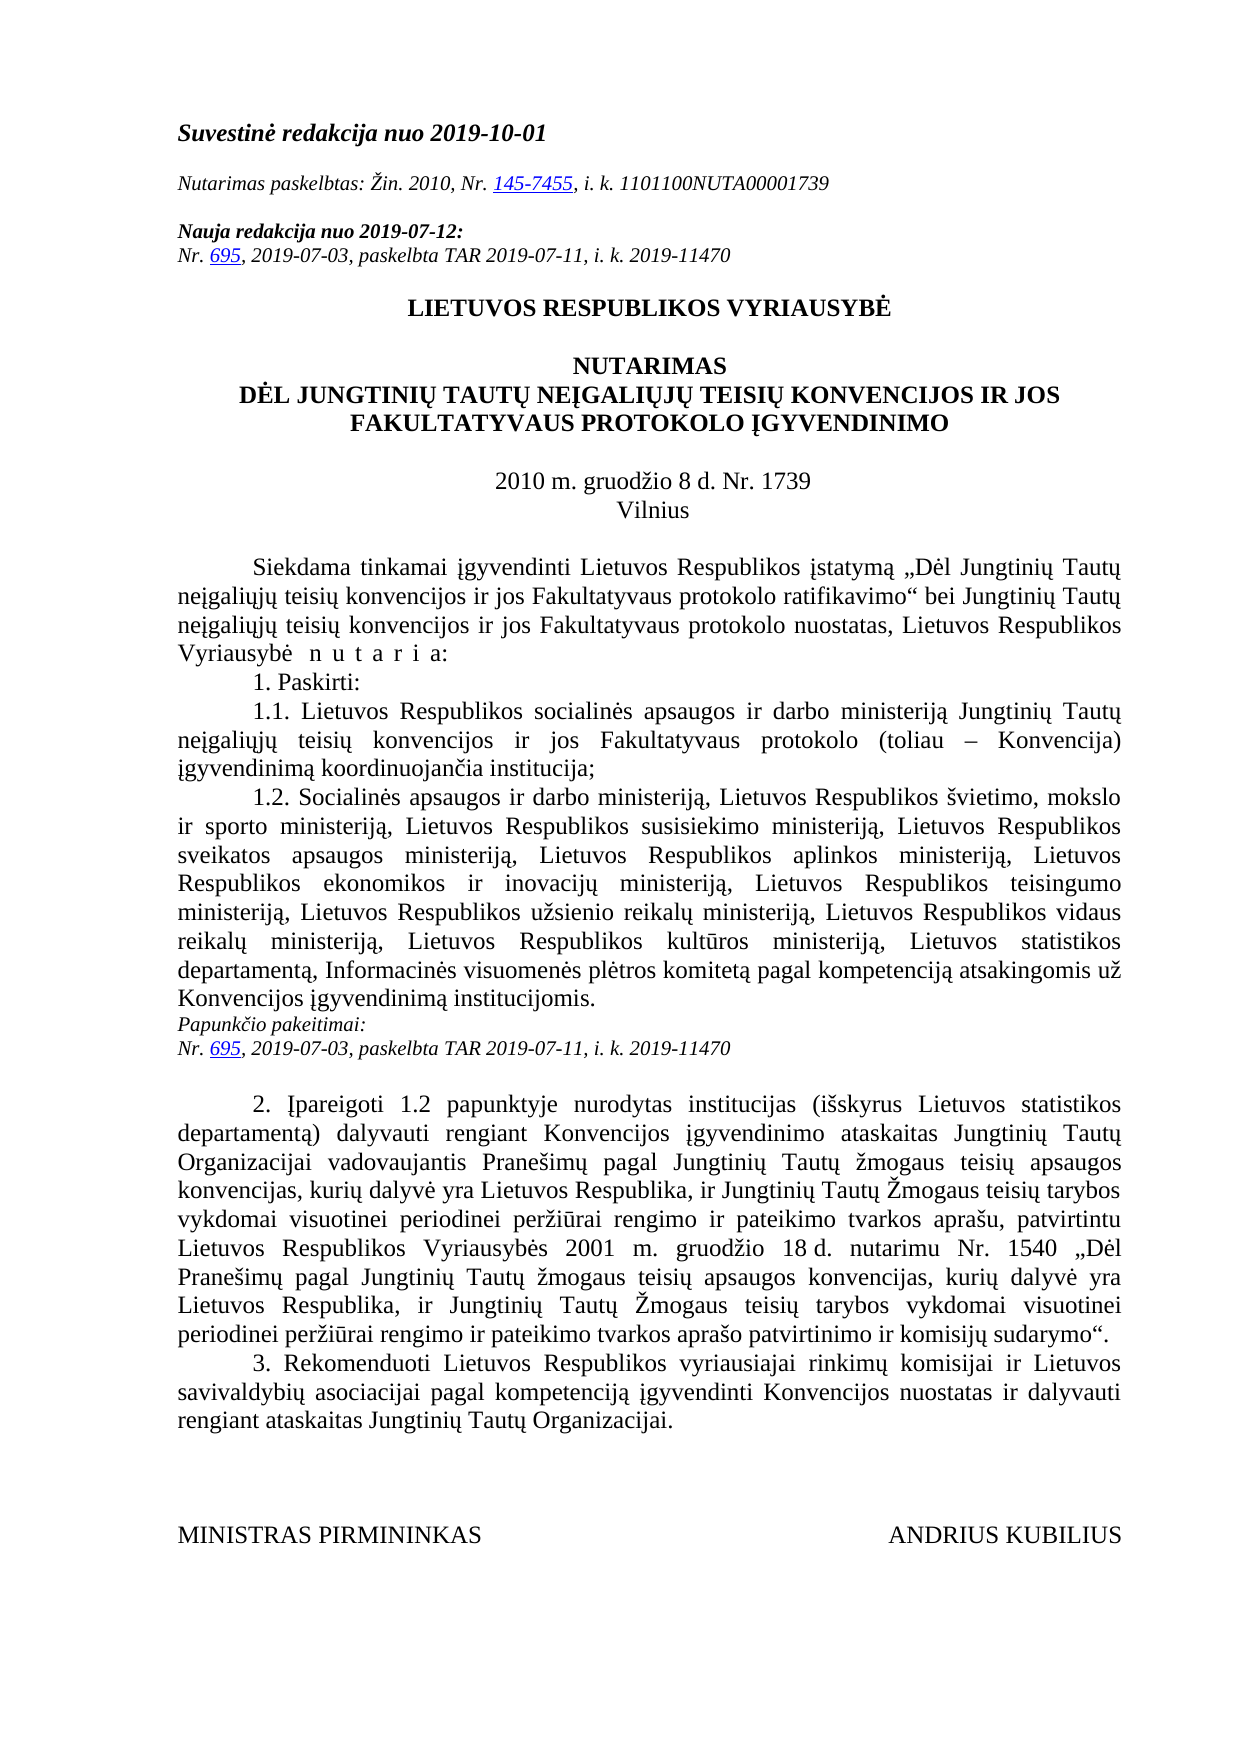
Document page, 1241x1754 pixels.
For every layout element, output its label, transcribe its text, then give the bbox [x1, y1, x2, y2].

text Siekdama tinkamai įgyvendinti Lietuvos Respublikos įstatymą „Dėl Jungtinių Tautų neįgaliųjų teisių konvencijos ir jos Fakultatyvaus protokolo ratifikavimo“ bei Jungtinių Tautų neįgaliųjų teisių konvencijos ir jos Fakultatyvaus protokolo nuostatas, Lietuvos Respublikos Vyriausybė nutaria: [177, 552, 1122, 667]
text Nauja redakcija nuo 2019-07-12: [177, 219, 1122, 243]
text 2010 m. gruodžio 8 d. Nr. 1739 [177, 466, 1122, 495]
text Nr. 695, 2019-07-03, paskelbta TAR 2019-07-11, i. k. 2019-11470 [177, 243, 1122, 267]
text 3. Rekomenduoti Lietuvos Respublikos vyriausiajai rinkimų komisijai ir Lietuvos savivaldybių asociacijai pagal kompetenciją įgyvendinti Konvencijos nuostatas ir dalyvauti rengiant ataskaitas Jungtinių Tautų Organizacijai. [177, 1348, 1122, 1434]
text NUTARIMAS [177, 351, 1122, 380]
text Nr. 695, 2019-07-03, paskelbta TAR 2019-07-11, i. k. 2019-11470 [177, 1036, 1122, 1060]
text DĖL JUNGTINIŲ TAUTŲ NEĮGALIŲJŲ TEISIŲ KONVENCIJOS IR JOS FAKULTATYVAUS PROTOKOLO ĮGYVENDINIMO [177, 380, 1122, 437]
text 1.2. Socialinės apsaugos ir darbo ministeriją, Lietuvos Respublikos švietimo, mokslo ir sporto ministeriją, Lietuvos Respublikos susisiekimo ministeriją, Lietuvos Respublikos sveikatos apsaugos ministeriją, Lietuvos Respublikos aplinkos ministeriją, Lietuvos Respublikos ekonomikos ir inovacijų ministeriją, Lietuvos Respublikos teisingumo ministeriją, Lietuvos Respublikos užsienio reikalų ministeriją, Lietuvos Respublikos vidaus reikalų ministeriją, Lietuvos Respublikos kultūros ministeriją, Lietuvos statistikos departamentą, Informacinės visuomenės plėtros komitetą pagal kompetenciją atsakingomis už Konvencijos įgyvendinimą institucijomis. [177, 782, 1122, 1012]
text 1.1. Lietuvos Respublikos socialinės apsaugos ir darbo ministeriją Jungtinių Tautų neįgaliųjų teisių konvencijos ir jos Fakultatyvaus protokolo (toliau – Konvencija) įgyvendinimą koordinuojančia institucija; [177, 696, 1122, 782]
text Vilnius [177, 495, 1122, 523]
text Papunkčio pakeitimai: [177, 1012, 1122, 1036]
text Nutarimas paskelbtas: Žin. 2010, Nr. 145-7455, i. k. 1101100NUTA00001739 [177, 171, 1122, 195]
text LIETUVOS RESPUBLIKOS VYRIAUSYBĖ [177, 293, 1122, 322]
text MINISTRAS PIRMININKAS ANDRIUS KUBILIUS [177, 1520, 1122, 1549]
text Suvestinė redakcija nuo 2019-10-01 [177, 118, 1122, 147]
text 1. Paskirti: [177, 667, 1122, 696]
text 2. Įpareigoti 1.2 papunktyje nurodytas institucijas (išskyrus Lietuvos statistikos departamentą) dalyvauti rengiant Konvencijos įgyvendinimo ataskaitas Jungtinių Tautų Organizacijai vadovaujantis Pranešimų pagal Jungtinių Tautų žmogaus teisių apsaugos konvencijas, kurių dalyvė yra Lietuvos Respublika, ir Jungtinių Tautų Žmogaus teisių tarybos vykdomai visuotinei periodinei peržiūrai rengimo ir pateikimo tvarkos aprašu, patvirtintu Lietuvos Respublikos Vyriausybės 2001 m. gruodžio 18 d. nutarimu Nr. 1540 „Dėl Pranešimų pagal Jungtinių Tautų žmogaus teisių apsaugos konvencijas, kurių dalyvė yra Lietuvos Respublika, ir Jungtinių Tautų Žmogaus teisių tarybos vykdomai visuotinei periodinei peržiūrai rengimo ir pateikimo tvarkos aprašo patvirtinimo ir komisijų sudarymo“. [177, 1089, 1122, 1348]
